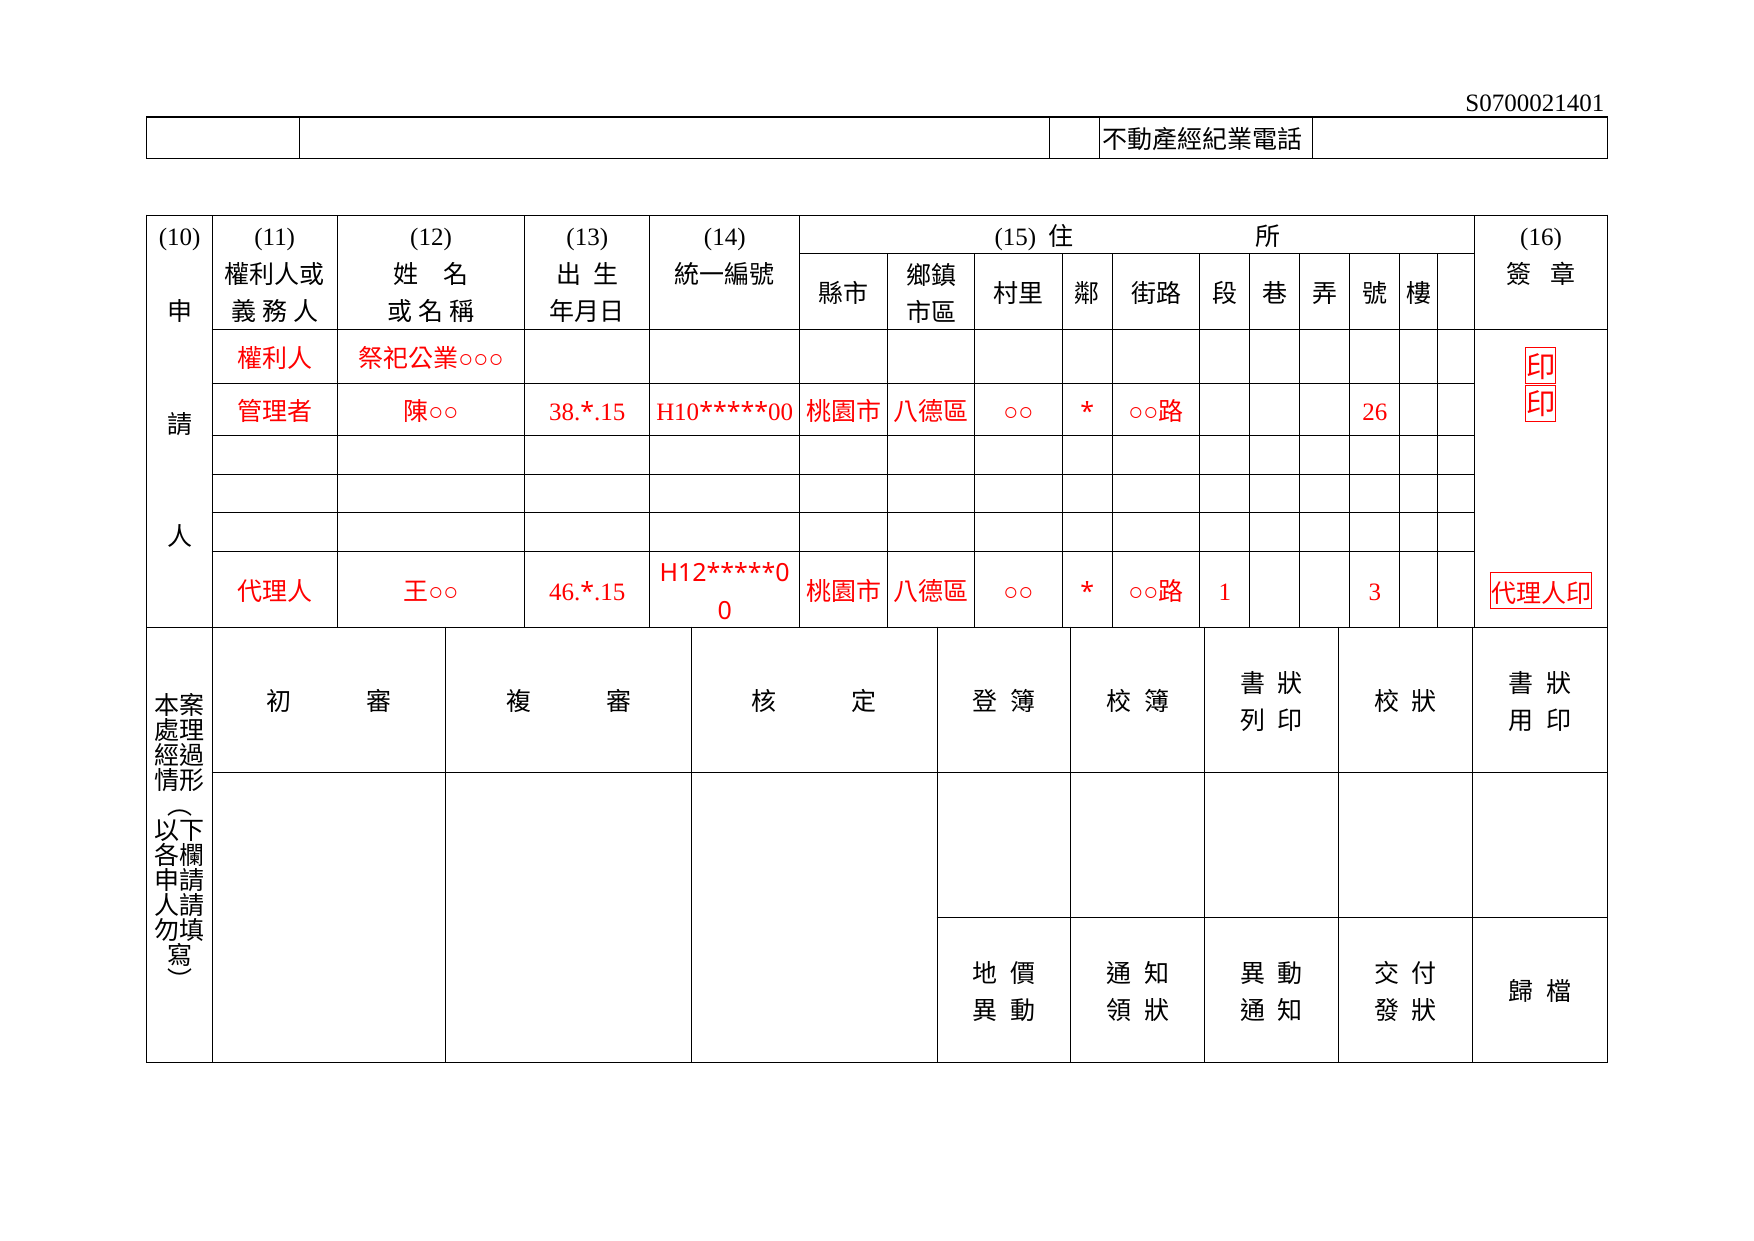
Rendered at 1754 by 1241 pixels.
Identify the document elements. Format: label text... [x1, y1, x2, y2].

table_cell [1400, 384, 1437, 435]
table_cell [1250, 552, 1299, 627]
table_cell 書 狀 用 印 [1473, 628, 1607, 772]
table_cell [975, 436, 1062, 473]
table_cell 號 [1350, 254, 1399, 329]
table_header (13) 出 生 年月日 [525, 216, 649, 329]
table_cell [525, 475, 649, 512]
table_cell [1205, 773, 1338, 917]
table_cell 陳○○ [338, 384, 524, 435]
table_cell [525, 330, 649, 383]
table_cell [1400, 552, 1437, 627]
table_cell [888, 330, 974, 383]
table_header (15) 住 所 [800, 216, 1474, 253]
table_cell [213, 773, 445, 1062]
table_cell 鄉鎮 市區 [888, 254, 974, 329]
table_cell [1113, 513, 1199, 551]
table_cell 複 審 [446, 628, 691, 772]
table_cell [1300, 475, 1349, 512]
table_cell 交 付 發 狀 [1339, 918, 1472, 1062]
table_cell [213, 436, 337, 473]
table_cell [692, 773, 937, 1062]
table_cell 不動產經紀業電話 [1100, 118, 1312, 158]
table_cell 地 價 異 動 [938, 918, 1070, 1062]
table_cell 巷 [1250, 254, 1299, 329]
table_cell [1438, 436, 1474, 473]
table_cell H10*****00 [650, 384, 799, 435]
table_cell 26 [1350, 384, 1399, 435]
table_cell [1113, 475, 1199, 512]
table_cell [1400, 513, 1437, 551]
table_cell 八德區 [888, 384, 974, 435]
table_cell [1438, 254, 1474, 329]
table_cell [1200, 384, 1249, 435]
table_cell 八德區 [888, 552, 974, 627]
table_cell [1300, 552, 1349, 627]
table_cell [338, 513, 524, 551]
table_cell 歸 檔 [1473, 918, 1607, 1062]
table_cell [213, 475, 337, 512]
table_cell 管理者 [213, 384, 337, 435]
table_cell [1339, 773, 1472, 917]
table_cell 祭祀公業○○○ [338, 330, 524, 383]
table_cell [338, 436, 524, 473]
table_cell 鄰 [1063, 254, 1112, 329]
table_cell 樓 [1400, 254, 1437, 329]
table_cell 弄 [1300, 254, 1349, 329]
table_cell [1438, 552, 1474, 627]
table_cell [1200, 436, 1249, 473]
table_cell [1400, 436, 1437, 473]
table_cell [1250, 436, 1299, 473]
table_cell 桃園市 [800, 384, 887, 435]
table_cell * [1063, 552, 1112, 627]
table_cell [300, 118, 1049, 158]
table_cell [1250, 330, 1299, 383]
table_cell * [1063, 384, 1112, 435]
table_cell 異 動 通 知 [1205, 918, 1338, 1062]
table_cell ○○ [975, 552, 1062, 627]
table_cell [1063, 513, 1112, 551]
table_cell 1 [1200, 552, 1249, 627]
table_cell [1200, 513, 1249, 551]
table_cell [1200, 330, 1249, 383]
table_cell [1438, 513, 1474, 551]
table_cell [1113, 436, 1199, 473]
table_cell [1063, 330, 1112, 383]
table_cell 縣市 [800, 254, 887, 329]
table_cell [1438, 475, 1474, 512]
table_cell [338, 475, 524, 512]
table_cell [1050, 118, 1099, 158]
table_cell [800, 475, 887, 512]
table_cell [650, 513, 799, 551]
table_cell [1250, 475, 1299, 512]
table_cell [888, 513, 974, 551]
table_cell [1350, 436, 1399, 473]
table_cell 校 簿 [1071, 628, 1204, 772]
table_cell [975, 330, 1062, 383]
table_cell 登 簿 [938, 628, 1070, 772]
table_cell [1300, 436, 1349, 473]
table_cell 桃園市 [800, 552, 887, 627]
table_cell [525, 436, 649, 473]
table_cell 權利人 [213, 330, 337, 383]
table_cell [650, 436, 799, 473]
table_cell [1071, 773, 1204, 917]
table_cell 村里 [975, 254, 1062, 329]
table_cell 段 [1200, 254, 1249, 329]
table_cell [1400, 475, 1437, 512]
table_cell [1350, 330, 1399, 383]
table_cell 3 [1350, 552, 1399, 627]
table_header (11) 權利人或 義 務 人 [213, 216, 337, 329]
table_cell [1300, 330, 1349, 383]
table_cell [1113, 330, 1199, 383]
table_cell [446, 773, 691, 1062]
table_header (16) 簽 章 [1475, 216, 1607, 329]
table_cell 38.*.15 [525, 384, 649, 435]
table_cell [1300, 384, 1349, 435]
table_cell [975, 475, 1062, 512]
table_cell [800, 513, 887, 551]
table_header (14) 統一編號 [650, 216, 799, 329]
table_header (10) 申 請 人 [147, 216, 212, 627]
table_cell [800, 330, 887, 383]
table_cell [1200, 475, 1249, 512]
table_cell 王○○ [338, 552, 524, 627]
table_cell ○○路 [1113, 384, 1199, 435]
table_cell [525, 513, 649, 551]
table_cell [1063, 436, 1112, 473]
table_cell [147, 118, 299, 158]
table_cell [800, 436, 887, 473]
table_cell 初 審 [213, 628, 445, 772]
table_cell ○○路 [1113, 552, 1199, 627]
table_cell [975, 513, 1062, 551]
table_cell 通 知 領 狀 [1071, 918, 1204, 1062]
table_cell H12*****00 [650, 552, 799, 627]
table_cell [938, 773, 1070, 917]
table_cell 街路 [1113, 254, 1199, 329]
table_header (12) 姓 名 或 名 稱 [338, 216, 524, 329]
table_cell 代理人 [213, 552, 337, 627]
table_cell [1350, 513, 1399, 551]
table_cell [1438, 384, 1474, 435]
table_cell 校 狀 [1339, 628, 1472, 772]
table_cell 本案處理經過情形︵ 以下各欄 申請人請勿填寫 ︶ [147, 628, 212, 1062]
table_cell [1473, 773, 1607, 917]
table_cell [213, 513, 337, 551]
table_cell [1350, 475, 1399, 512]
table_cell [1250, 384, 1299, 435]
table_cell [1438, 330, 1474, 383]
table_cell [650, 475, 799, 512]
table_cell [1300, 513, 1349, 551]
table_cell [1400, 330, 1437, 383]
table_cell [1250, 513, 1299, 551]
table_cell [650, 330, 799, 383]
table_cell [888, 475, 974, 512]
table_cell 核 定 [692, 628, 937, 772]
table_cell [888, 436, 974, 473]
table_cell 書 狀 列 印 [1205, 628, 1338, 772]
table_cell ○○ [975, 384, 1062, 435]
table_cell [1063, 475, 1112, 512]
table_cell 46.*.15 [525, 552, 649, 627]
table_cell [1313, 118, 1607, 158]
table_cell 印 印 代理人印 [1475, 330, 1607, 627]
